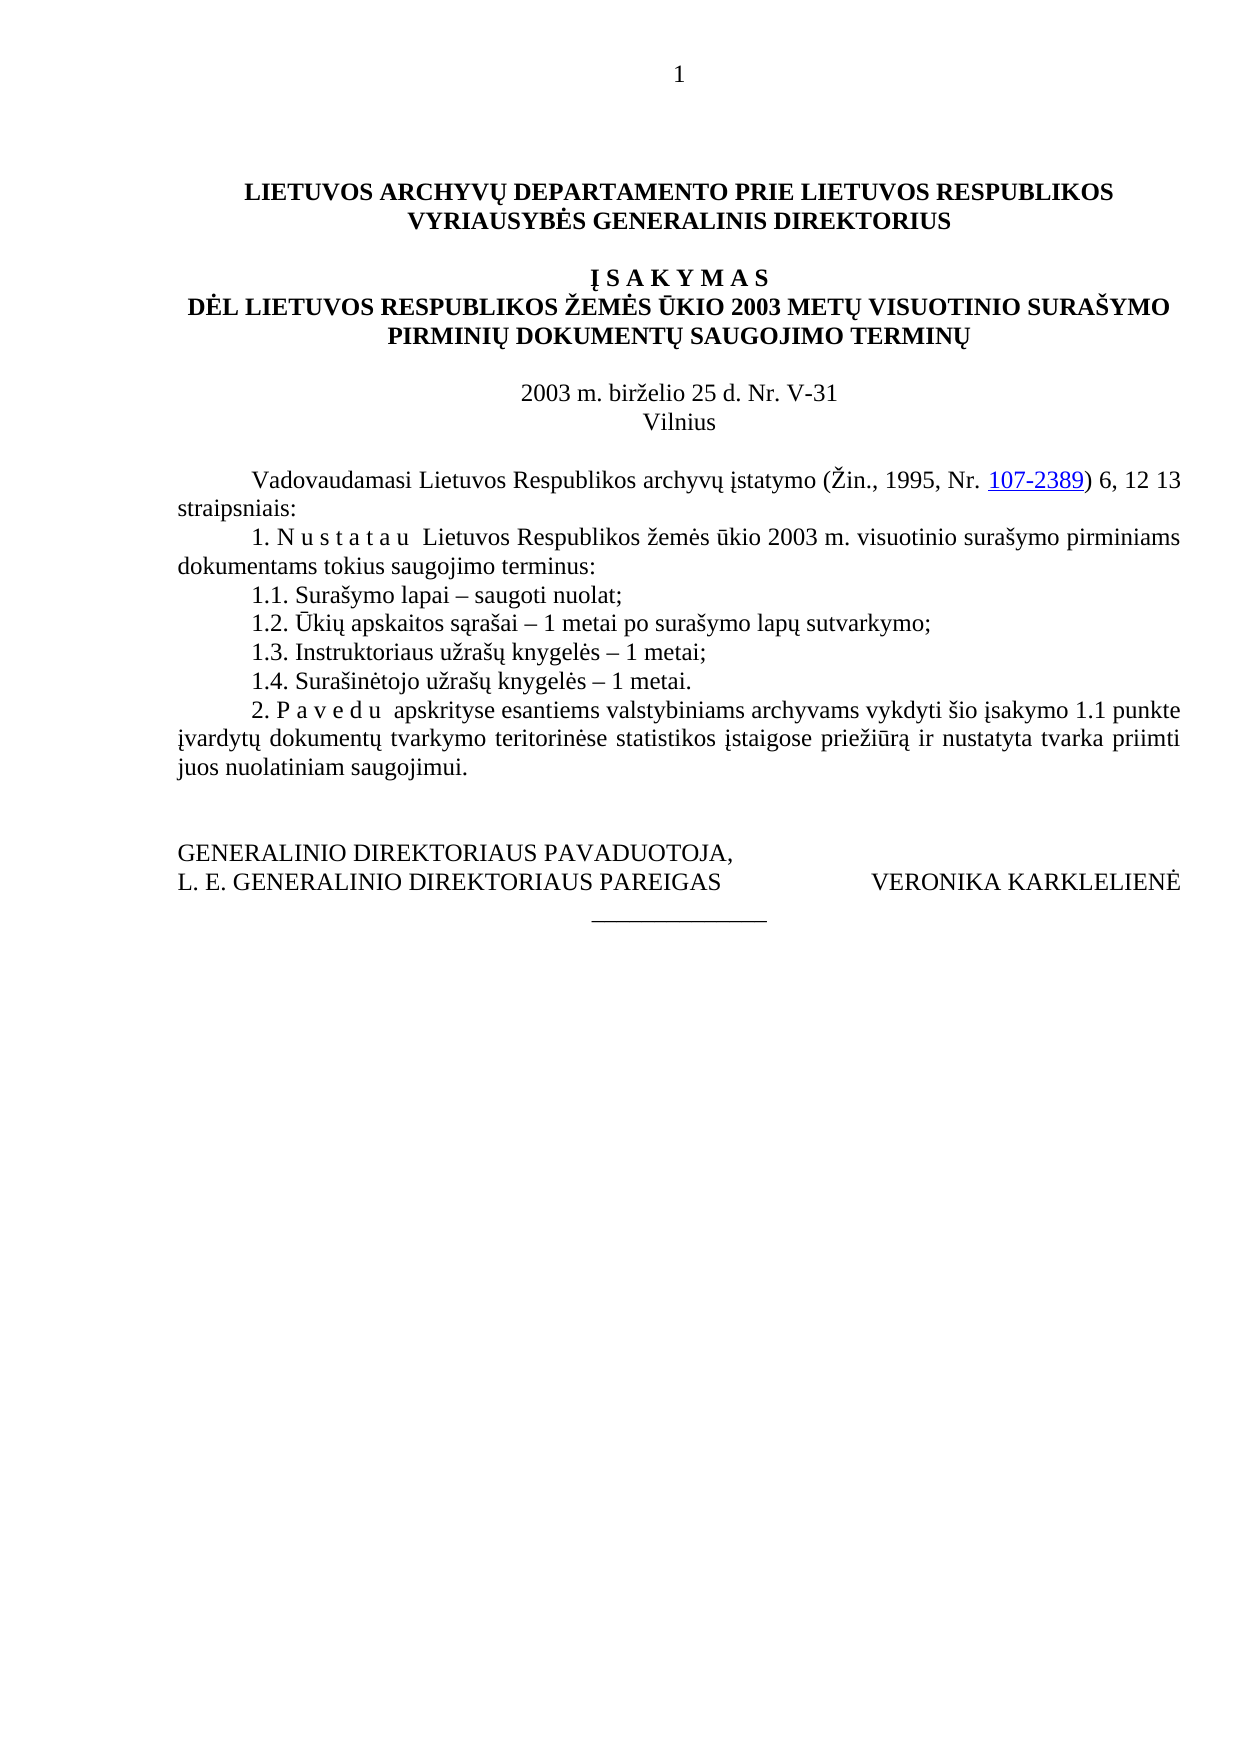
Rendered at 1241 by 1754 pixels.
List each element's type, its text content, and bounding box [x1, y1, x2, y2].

text 1.1. Surašymo lapai – saugoti nuolat; [177, 580, 1181, 608]
text Vadovaudamasi Lietuvos Respublikos archyvų įstatymo (Žin., 1995, Nr. 107-2389) 6, 12 13 straipsniais: [177, 465, 1181, 522]
text 2. Pavedu apskrityse esantiems valstybiniams archyvams vykdyti šio įsakymo 1.1 punkte įvardytų dokumentų tvarkymo teritorinėse statistikos įstaigose priežiūrą ir nustatyta tvarka priimti juos nuolatiniam saugojimui. [177, 695, 1181, 781]
text 1.3. Instruktoriaus užrašų knygelės – 1 metai; [177, 637, 1181, 666]
text L. E. GENERALINIO DIREKTORIAUS PAREIGAS VERONIKA KARKLELIENĖ [177, 867, 1181, 896]
text 1. Nustatau Lietuvos Respublikos žemės ūkio 2003 m. visuotinio surašymo pirminiams dokumentams tokius saugojimo terminus: [177, 522, 1181, 580]
text DĖL LIETUVOS RESPUBLIKOS ŽEMĖS ŪKIO 2003 METŲ VISUOTINIO SURAŠYMO PIRMINIŲ DOKUMENTŲ SAUGOJIMO TERMINŲ [177, 292, 1181, 350]
text 1.4. Surašinėtojo užrašų knygelės – 1 metai. [177, 666, 1181, 695]
text 1.2. Ūkių apskaitos sąrašai – 1 metai po surašymo lapų sutvarkymo; [177, 608, 1181, 637]
text GENERALINIO DIREKTORIAUS PAVADUOTOJA, [177, 838, 1181, 867]
text Į S A K Y M A S [177, 263, 1181, 292]
text LIETUVOS ARCHYVŲ DEPARTAMENTO PRIE LIETUVOS RESPUBLIKOS VYRIAUSYBĖS GENERALINIS DIREKTORIUS [177, 177, 1181, 235]
text ______________ [177, 896, 1181, 925]
text Vilnius [177, 407, 1181, 436]
text 2003 m. birželio 25 d. Nr. V-31 [177, 378, 1181, 407]
